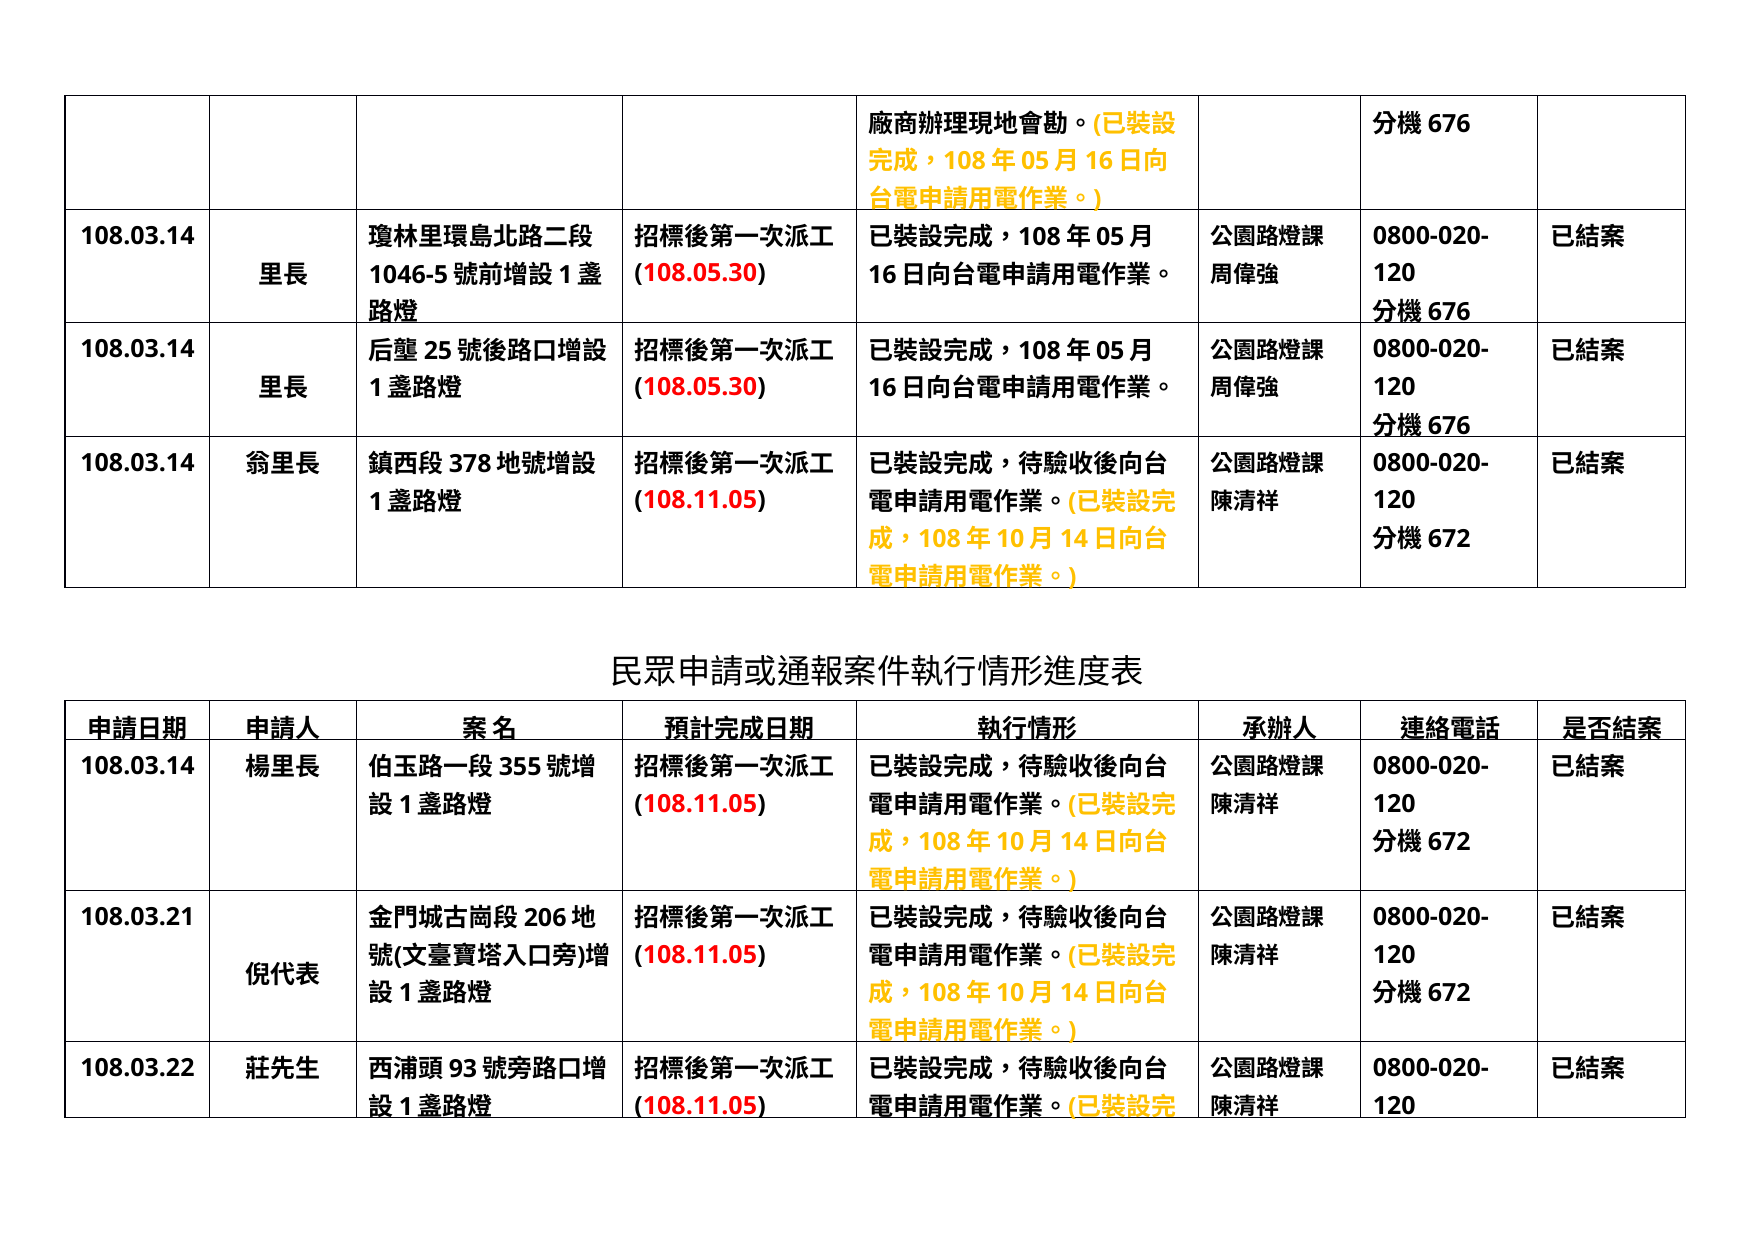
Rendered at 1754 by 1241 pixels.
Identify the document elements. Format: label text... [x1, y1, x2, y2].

table_cell 瓊林里環島北路二段1046-5號前增設1盞路燈 [357, 210, 622, 322]
table_cell 已結案 [1538, 740, 1685, 890]
table_cell 后壟25號後路口增設1盞路燈 [357, 323, 622, 436]
table_cell 楊里長 [210, 740, 356, 890]
table_cell 倪代表 [210, 891, 356, 1041]
table_cell 招標後第一次派工(108.11.05) [623, 740, 856, 890]
table_cell 公園路燈課 陳清祥 [1199, 437, 1360, 587]
table_cell 0800-020-120 分機672 [1361, 740, 1537, 890]
table_cell 公園路燈課 陳清祥 [1199, 891, 1360, 1041]
table_cell 莊先生 [210, 1042, 356, 1117]
table_header 申請人 [210, 701, 356, 739]
table_cell 招標後第一次派工(108.05.30) [623, 210, 856, 322]
table_cell 已結案 [1538, 437, 1685, 587]
table_cell 翁里長 [210, 437, 356, 587]
table_cell 公園路燈課 陳清祥 [1199, 740, 1360, 890]
table_cell 108.03.14 [66, 437, 209, 587]
table_cell 已裝設完成，待驗收後向台電申請用電作業。(已裝設完成，108年10月14日向台電申請用電作業。) [857, 740, 1198, 890]
table_cell 108.03.14 [66, 740, 209, 890]
table_cell 0800-020-120 分機672 [1361, 437, 1537, 587]
table_cell [1199, 96, 1360, 209]
table_cell 108.03.14 [66, 210, 209, 322]
table_cell 公園路燈課 陳清祥 [1199, 1042, 1360, 1117]
table_cell 0800-020-120 分機676 [1361, 210, 1537, 322]
table_cell [1538, 96, 1685, 209]
table_cell 里長 [210, 323, 356, 436]
table_cell 招標後第一次派工(108.11.05) [623, 891, 856, 1041]
table_cell 金門城古崗段206地號(文臺寶塔入口旁)增設1盞路燈 [357, 891, 622, 1041]
table_cell 西浦頭93號旁路口增設1盞路燈 [357, 1042, 622, 1117]
table_cell [210, 96, 356, 209]
table_header 案 名 [357, 701, 622, 739]
table_cell 里長 [210, 210, 356, 322]
table_cell 鎮西段378地號增設1盞路燈 [357, 437, 622, 587]
table_cell 已裝設完成，待驗收後向台電申請用電作業。(已裝設完成，108年10月14日向台電申請用電作業。) [857, 437, 1198, 587]
table_header 申請日期 [66, 701, 209, 739]
table_cell 已裝設完成，108年05月16日向台電申請用電作業。 [857, 323, 1198, 436]
table_cell 已結案 [1538, 323, 1685, 436]
table_cell 伯玉路一段355號增設1盞路燈 [357, 740, 622, 890]
table_cell 招標後第一次派工(108.05.30) [623, 323, 856, 436]
table_cell 已裝設完成，待驗收後向台電申請用電作業。(已裝設完 [857, 1042, 1198, 1117]
table_cell 公園路燈課 周偉強 [1199, 323, 1360, 436]
table_cell [357, 96, 622, 209]
table_header 執行情形 [857, 701, 1198, 739]
table_cell 0800-020-120 分機672 [1361, 891, 1537, 1041]
table_cell 已結案 [1538, 891, 1685, 1041]
table_cell 0800-020-120 [1361, 1042, 1537, 1117]
table_cell 108.03.22 [66, 1042, 209, 1117]
table_cell [66, 96, 209, 209]
table_cell 0800-020-120 分機676 [1361, 323, 1537, 436]
table_cell 分機676 [1361, 96, 1537, 209]
table_cell 已裝設完成，108年05月16日向台電申請用電作業。 [857, 210, 1198, 322]
table_cell 已結案 [1538, 210, 1685, 322]
table_header 承辦人 [1199, 701, 1360, 739]
table_header 是否結案 [1538, 701, 1685, 739]
table_header 預計完成日期 [623, 701, 856, 739]
table_cell 已裝設完成，待驗收後向台電申請用電作業。(已裝設完成，108年10月14日向台電申請用電作業。) [857, 891, 1198, 1041]
table_cell 108.03.21 [66, 891, 209, 1041]
table_cell 招標後第一次派工(108.11.05) [623, 437, 856, 587]
table_cell 廠商辦理現地會勘。(已裝設完成，108年05月16日向台電申請用電作業。) [857, 96, 1198, 209]
table_cell 招標後第一次派工(108.11.05) [623, 1042, 856, 1117]
table_cell 公園路燈課 周偉強 [1199, 210, 1360, 322]
table_header 連絡電話 [1361, 701, 1537, 739]
table_cell 108.03.14 [66, 323, 209, 436]
text 民眾申請或通報案件執行情形進度表 [77, 625, 1677, 700]
table_cell [623, 96, 856, 209]
table_cell 已結案 [1538, 1042, 1685, 1117]
